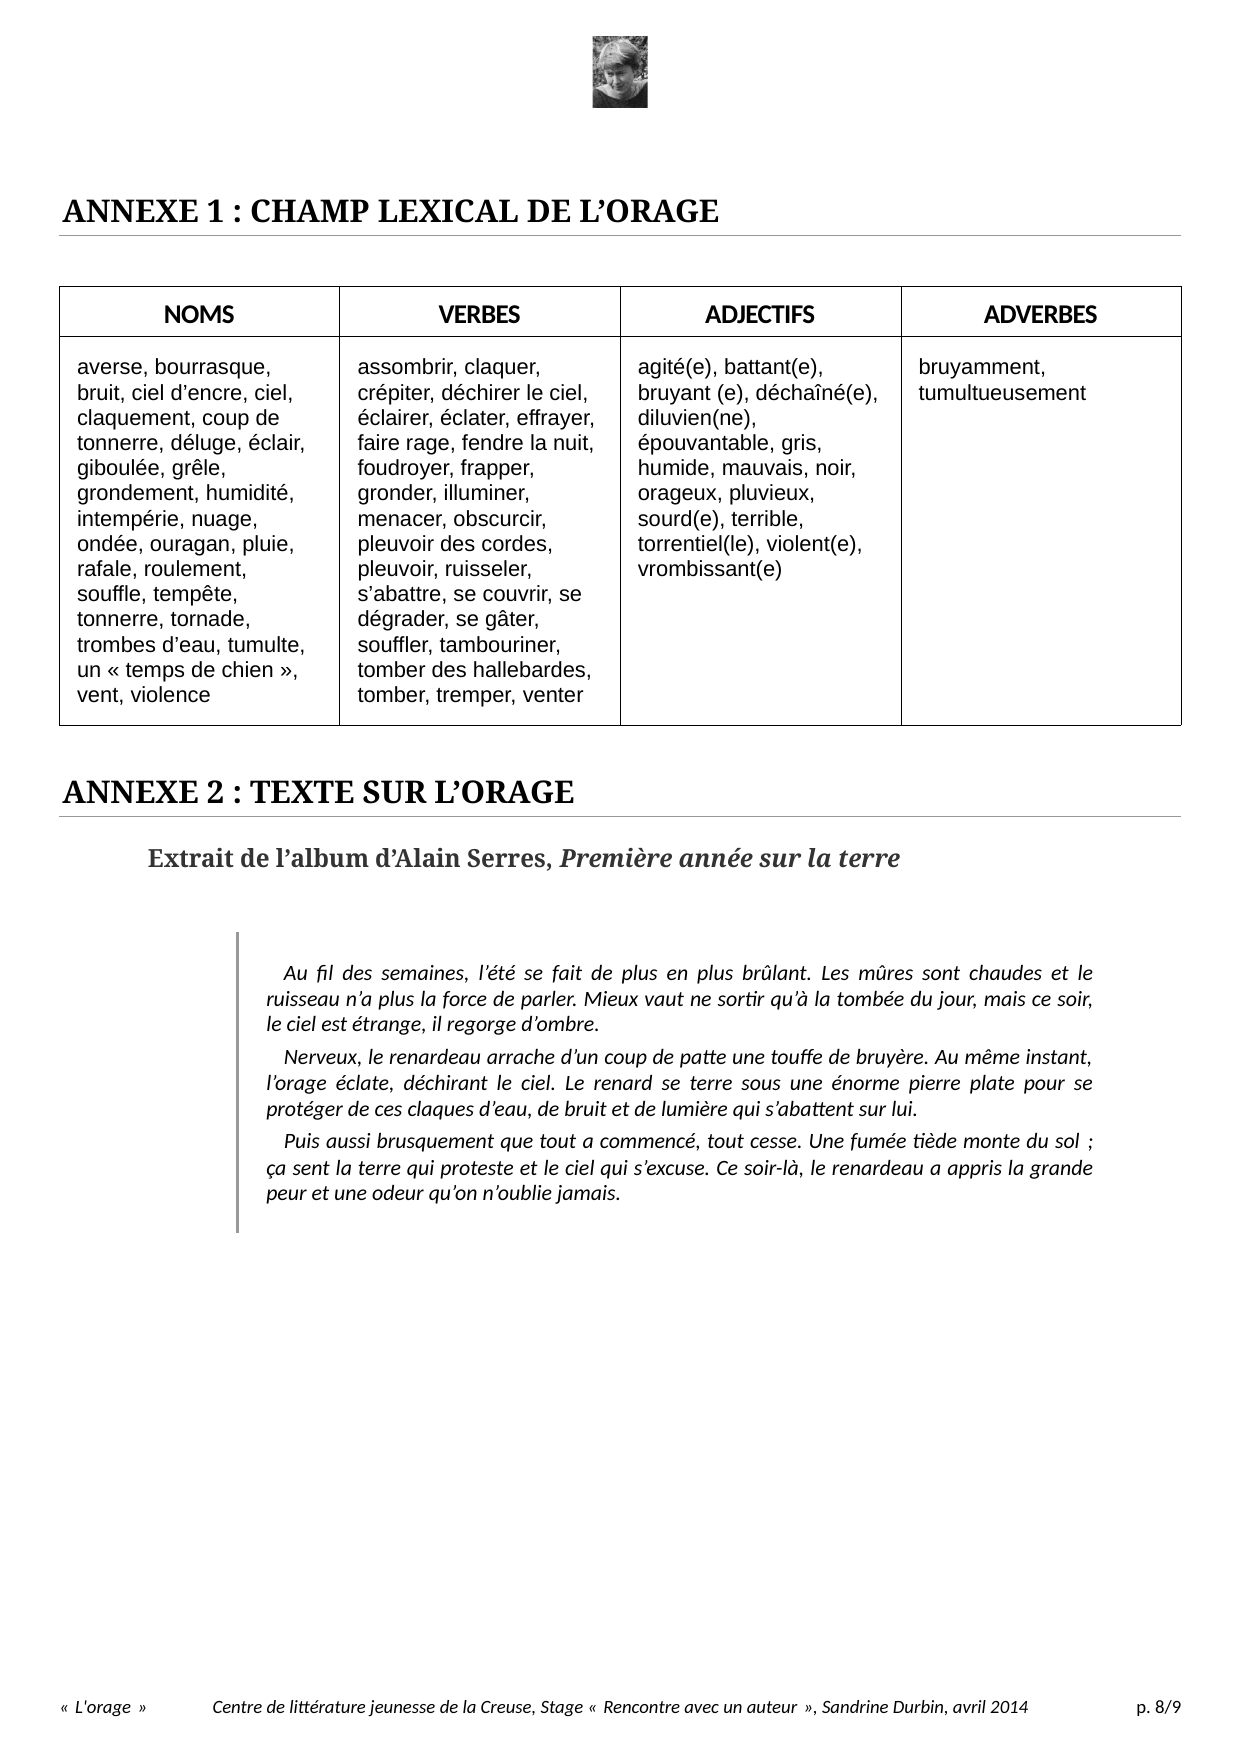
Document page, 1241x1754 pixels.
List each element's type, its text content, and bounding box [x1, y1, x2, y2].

text Au fil des semaines, l’été se fait de plus en plus brûlant. Les mûres sont chaudes et le ruisseau n’a plus la force de parler. Mieux vaut ne sortir qu’à la tombée du jour, mais ce soir, le ciel est étrange, il regorge d’ombre. [239, 932, 1122, 1017]
table_cell assombrir, claquer, crépiter, déchirer le ciel, éclairer, éclater, effrayer, faire rage, fendre la nuit, foudroyer, frapper, gronder, illuminer, menacer, obscurcir, pleuvoir des cordes, pleuvoir, ruisseler, s’abattre, se couvrir, se dégrader, se gâter, souffler, tambouriner, tomber des hallebardes, tomber, tremper, venter [340, 337, 620, 725]
table_header Verbes [340, 287, 620, 336]
table_cell bruyamment, tumultueusement [902, 337, 1181, 725]
picture [592, 36, 648, 108]
table_cell agité(e), battant(e), bruyant (e), déchaîné(e), diluvien(ne), épouvantable, gris, humide, mauvais, noir, orageux, pluvieux, sourd(e), terrible, torrentiel(le), violent(e), vrombissant(e) [621, 337, 901, 725]
subtitle Extrait de l’album d’Alain Serres, Première année sur la terre [148, 840, 1181, 874]
table_cell averse, bourrasque, bruit, ciel d’encre, ciel, claquement, coup de tonnerre, déluge, éclair, giboulée, grêle, grondement, humidité, intempérie, nuage, ondée, ouragan, pluie, rafale, roulement, souffle, tempête, tonnerre, tornade, trombes d’eau, tumulte, un « temps de chien », vent, violence [60, 337, 339, 725]
text Puis aussi brusquement que tout a commencé, tout cesse. Une fumée tiède monte du sol ; ça sent la terre qui proteste et le ciel qui s’excuse. Ce soir-là, le renardeau a appris la grande peur et une odeur qu’on n’oublie jamais. [239, 1101, 1122, 1233]
table_header Noms [60, 287, 339, 336]
subtitle Annexe 1 : Champ lexical de l’orage [59, 186, 1181, 235]
table_header Adjectifs [621, 287, 901, 336]
subtitle Annexe 2 : texte sur l’orage [59, 767, 1181, 816]
table_header Adverbes [902, 287, 1181, 336]
text Nerveux, le renardeau arrache d’un coup de patte une touffe de bruyère. Au même instant, l’orage éclate, déchirant le ciel. Le renard se terre sous une énorme pierre plate pour se protéger de ces claques d’eau, de bruit et de lumière qui s’abattent sur lui. [239, 1017, 1122, 1101]
